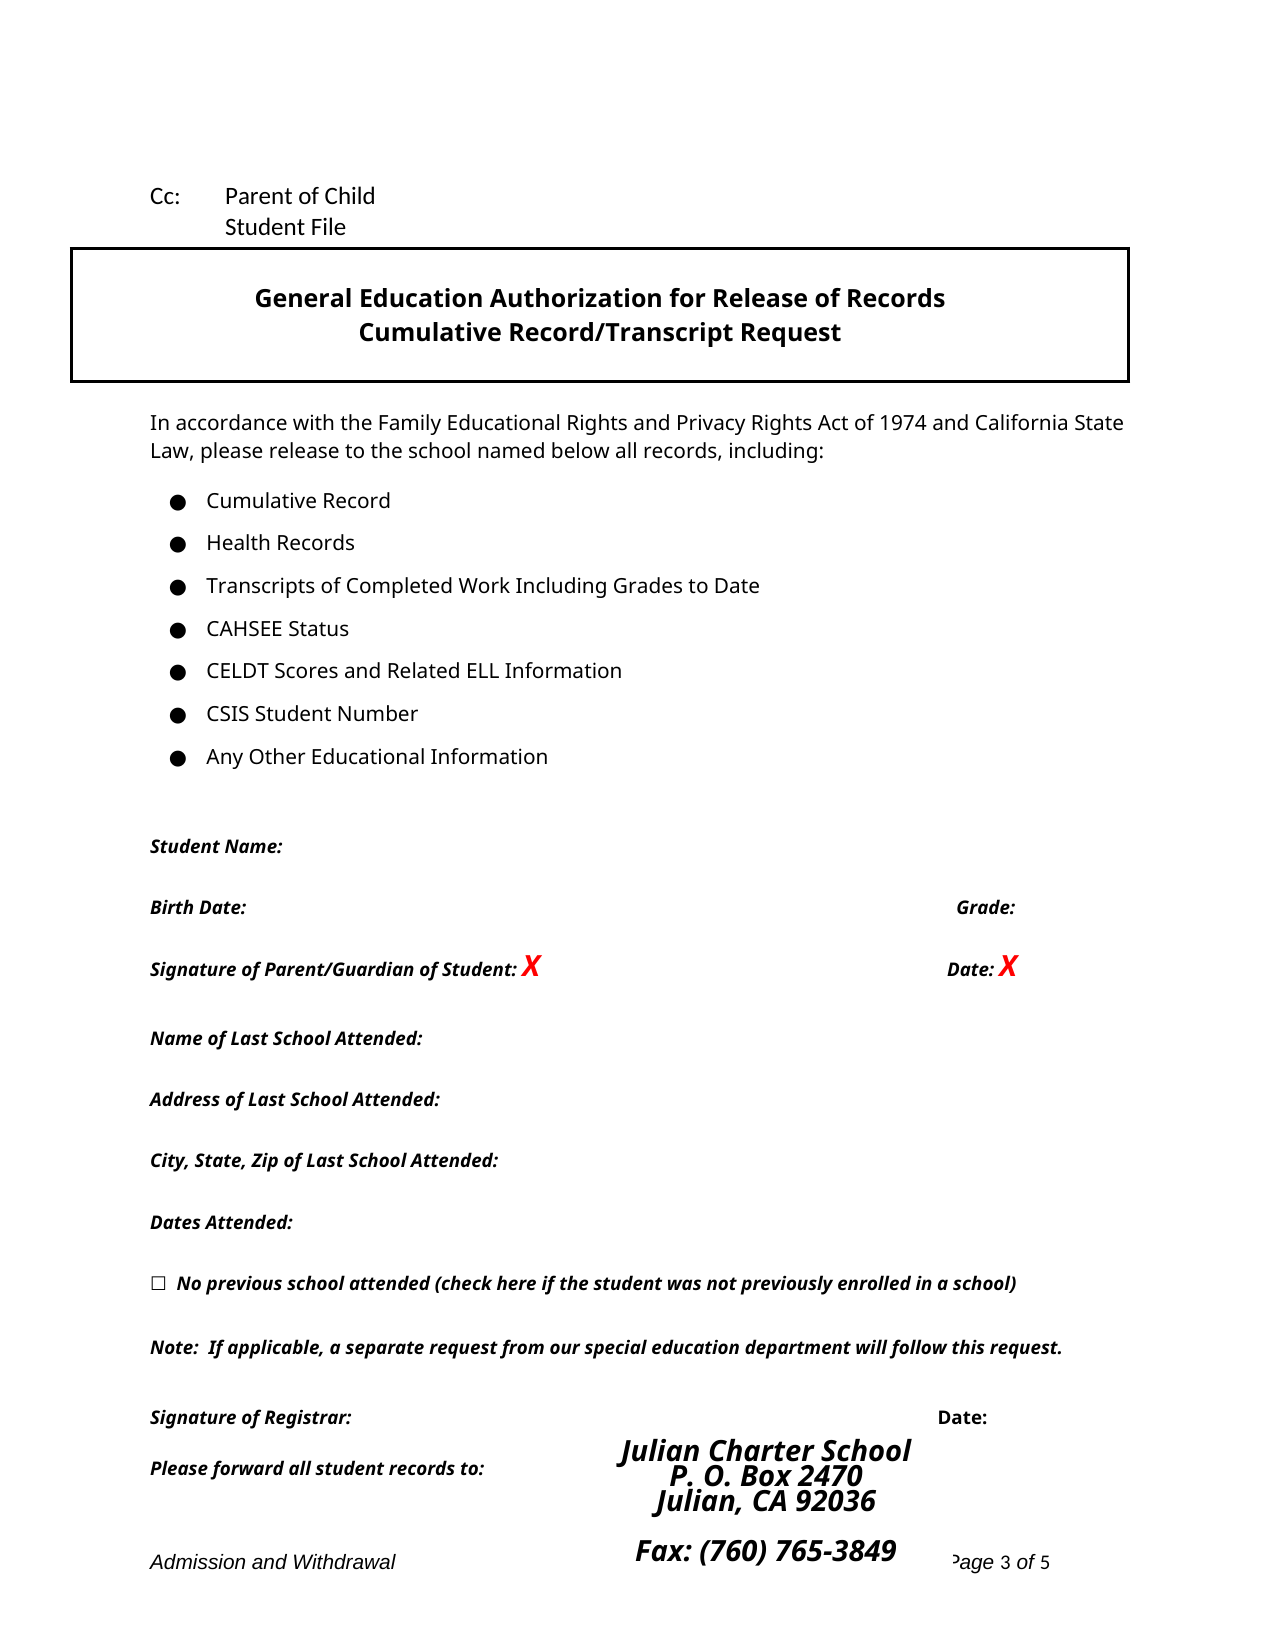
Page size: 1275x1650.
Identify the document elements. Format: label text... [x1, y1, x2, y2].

text Birth Date: Grade: [150, 894, 1125, 920]
list Cumulative Record [169, 477, 1144, 520]
text Note: If applicable, a separate request from our special education department will follow this request. [150, 1334, 1125, 1360]
list CELDT Scores and Related ELL Information [150, 648, 1125, 691]
text [953, 1455, 1125, 1481]
text Address of Last School Attended: [150, 1086, 1125, 1112]
text ☐ No previous school attended (check here if the student was not previously enrolled in a school) [150, 1271, 1125, 1296]
text Cc: Parent of Child [150, 181, 1125, 211]
list Any Other Educational Information [150, 733, 1125, 776]
text Signature of Registrar: Date: [150, 1404, 1125, 1429]
text City, State, Zip of Last School Attended: [150, 1148, 1125, 1173]
text Name of Last School Attended: [150, 1025, 1125, 1050]
text Please forward all student records to: [150, 1455, 579, 1481]
list CAHSEE Status [150, 605, 1125, 648]
text Student File [150, 211, 1125, 242]
list Health Records [150, 520, 1125, 563]
list CSIS Student Number [150, 691, 1125, 733]
text General Education Authorization for Release of Records [73, 276, 1127, 309]
text Signature of Parent/Guardian of Student: X Date: X [150, 946, 1125, 985]
text Student Name: [150, 833, 1125, 858]
text Cumulative Record/Transcript Request [73, 309, 1127, 349]
list Transcripts of Completed Work Including Grades to Date [150, 563, 1125, 605]
text In accordance with the Family Educational Rights and Privacy Rights Act of 1974 and California State Law, please release to the school named below all records, including: [150, 408, 1144, 465]
text Dates Attended: [150, 1209, 1125, 1235]
